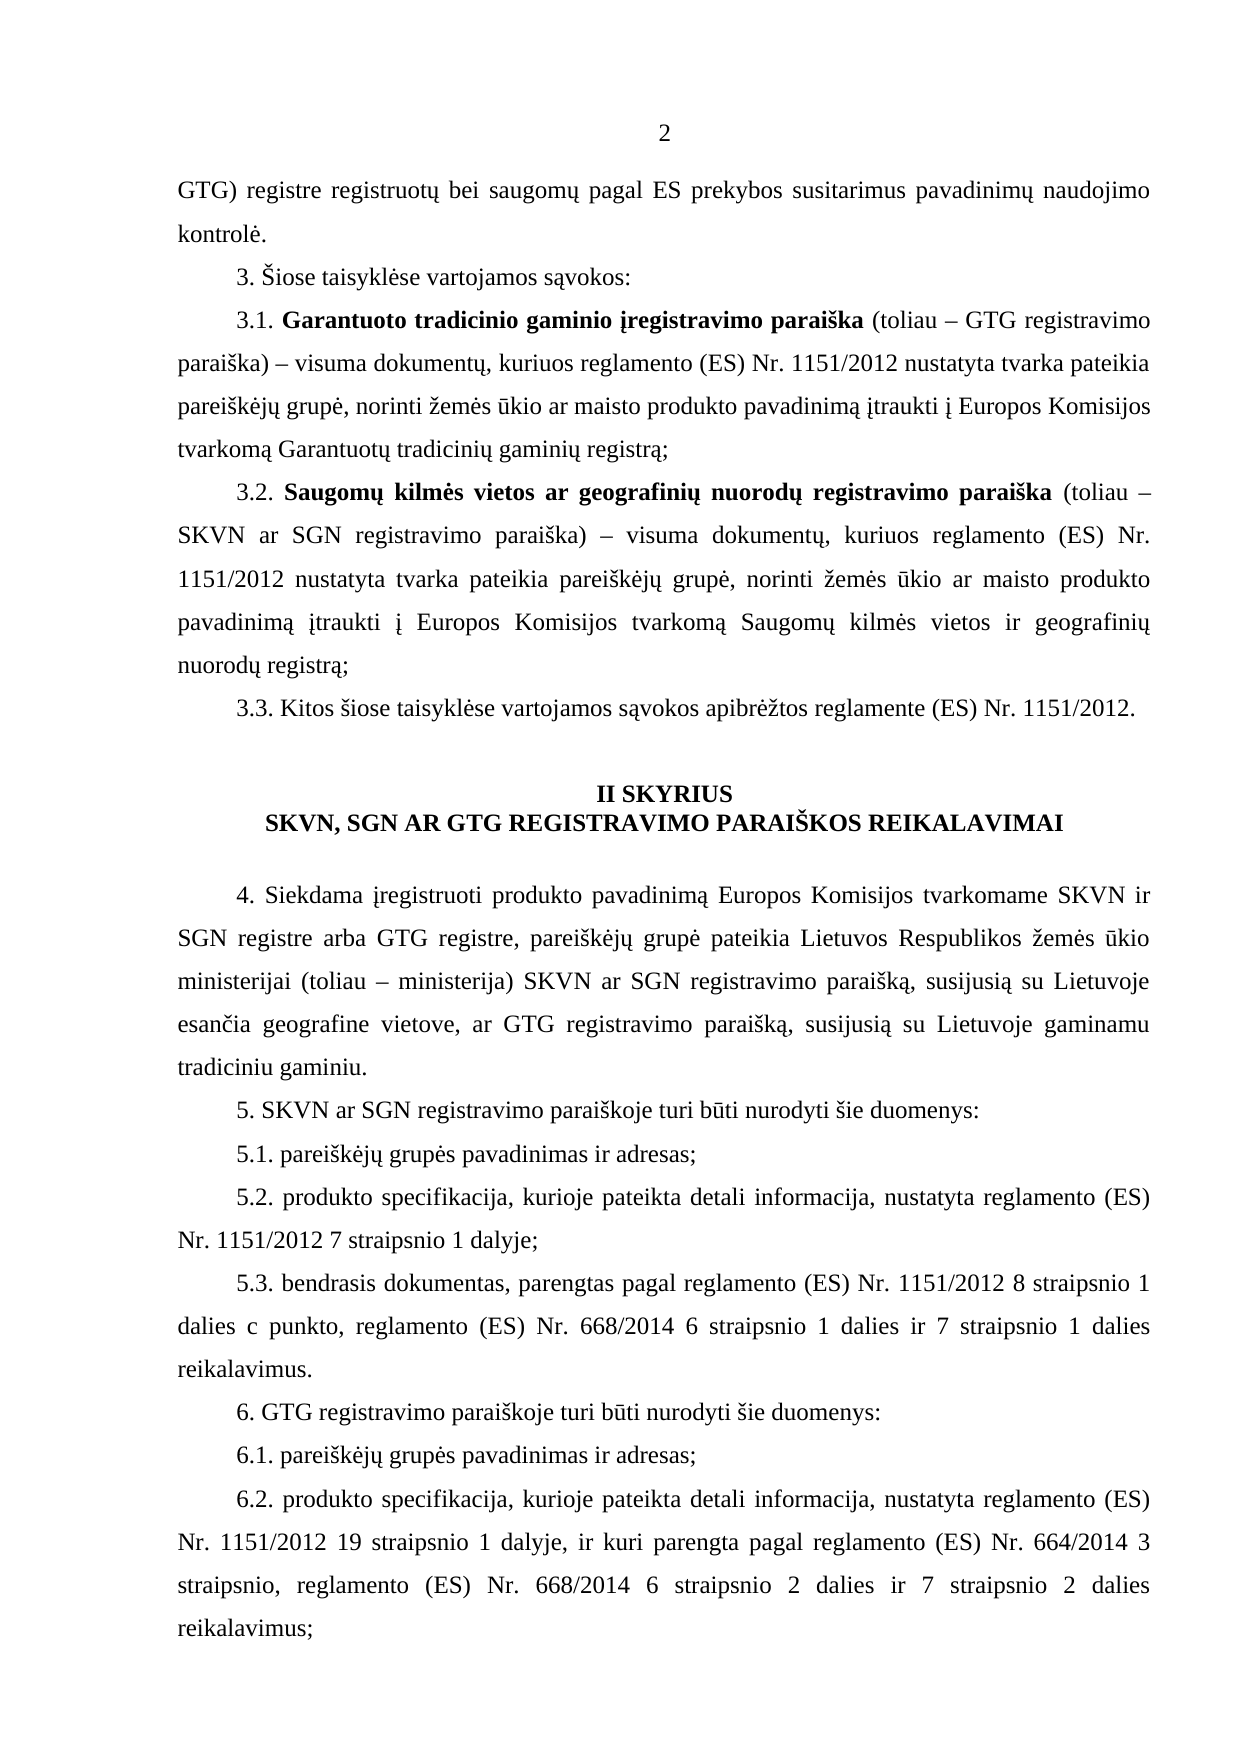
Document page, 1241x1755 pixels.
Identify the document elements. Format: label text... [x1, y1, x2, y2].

text 3.3. Kitos šiose taisyklėse vartojamos sąvokos apibrėžtos reglamente (ES) Nr. 1151/2012. [177, 693, 1151, 722]
text 3.2. Saugomų kilmės vietos ar geografinių nuorodų registravimo paraiška (toliau – SKVN ar SGN registravimo paraiška) – visuma dokumentų, kuriuos reglamento (ES) Nr. 1151/2012 nustatyta tvarka pateikia pareiškėjų grupė, norinti žemės ūkio ar maisto produkto pavadinimą įtraukti į Europos Komisijos tvarkomą Saugomų kilmės vietos ir geografinių nuorodų registrą; [177, 477, 1151, 679]
text 5.1. pareiškėjų grupės pavadinimas ir adresas; [177, 1139, 1151, 1167]
text 3.1. Garantuoto tradicinio gaminio įregistravimo paraiška (toliau – GTG registravimo paraiška) – visuma dokumentų, kuriuos reglamento (ES) Nr. 1151/2012 nustatyta tvarka pateikia pareiškėjų grupė, norinti žemės ūkio ar maisto produkto pavadinimą įtraukti į Europos Komisijos tvarkomą Garantuotų tradicinių gaminių registrą; [177, 305, 1151, 463]
text II SKYRIUS [177, 779, 1152, 808]
text GTG) registre registruotų bei saugomų pagal ES prekybos susitarimus pavadinimų naudojimo kontrolė. [177, 176, 1151, 247]
text 5.3. bendrasis dokumentas, parengtas pagal reglamento (ES) Nr. 1151/2012 8 straipsnio 1 dalies c punkto, reglamento (ES) Nr. 668/2014 6 straipsnio 1 dalies ir 7 straipsnio 1 dalies reikalavimus. [177, 1268, 1151, 1383]
text 6.2. produkto specifikacija, kurioje pateikta detali informacija, nustatyta reglamento (ES) Nr. 1151/2012 19 straipsnio 1 dalyje, ir kuri parengta pagal reglamento (ES) Nr. 664/2014 3 straipsnio, reglamento (ES) Nr. 668/2014 6 straipsnio 2 dalies ir 7 straipsnio 2 dalies reikalavimus; [177, 1484, 1151, 1642]
text 4. Siekdama įregistruoti produkto pavadinimą Europos Komisijos tvarkomame SKVN ir SGN registre arba GTG registre, pareiškėjų grupė pateikia Lietuvos Respublikos žemės ūkio ministerijai (toliau – ministerija) SKVN ar SGN registravimo paraišką, susijusią su Lietuvoje esančia geografine vietove, ar GTG registravimo paraišką, susijusią su Lietuvoje gaminamu tradiciniu gaminiu. [177, 880, 1151, 1081]
text 5.2. produkto specifikacija, kurioje pateikta detali informacija, nustatyta reglamento (ES) Nr. 1151/2012 7 straipsnio 1 dalyje; [177, 1182, 1151, 1254]
text 6. GTG registravimo paraiškoje turi būti nurodyti šie duomenys: [177, 1397, 1151, 1426]
text 5. SKVN ar SGN registravimo paraiškoje turi būti nurodyti šie duomenys: [177, 1096, 1151, 1124]
text 6.1. pareiškėjų grupės pavadinimas ir adresas; [177, 1441, 1151, 1469]
text 3. Šiose taisyklėse vartojamos sąvokos: [177, 262, 1151, 291]
text SKVN, SGN ar GTG Registravimo paraiškos REIKALAVIMAI [177, 808, 1152, 837]
